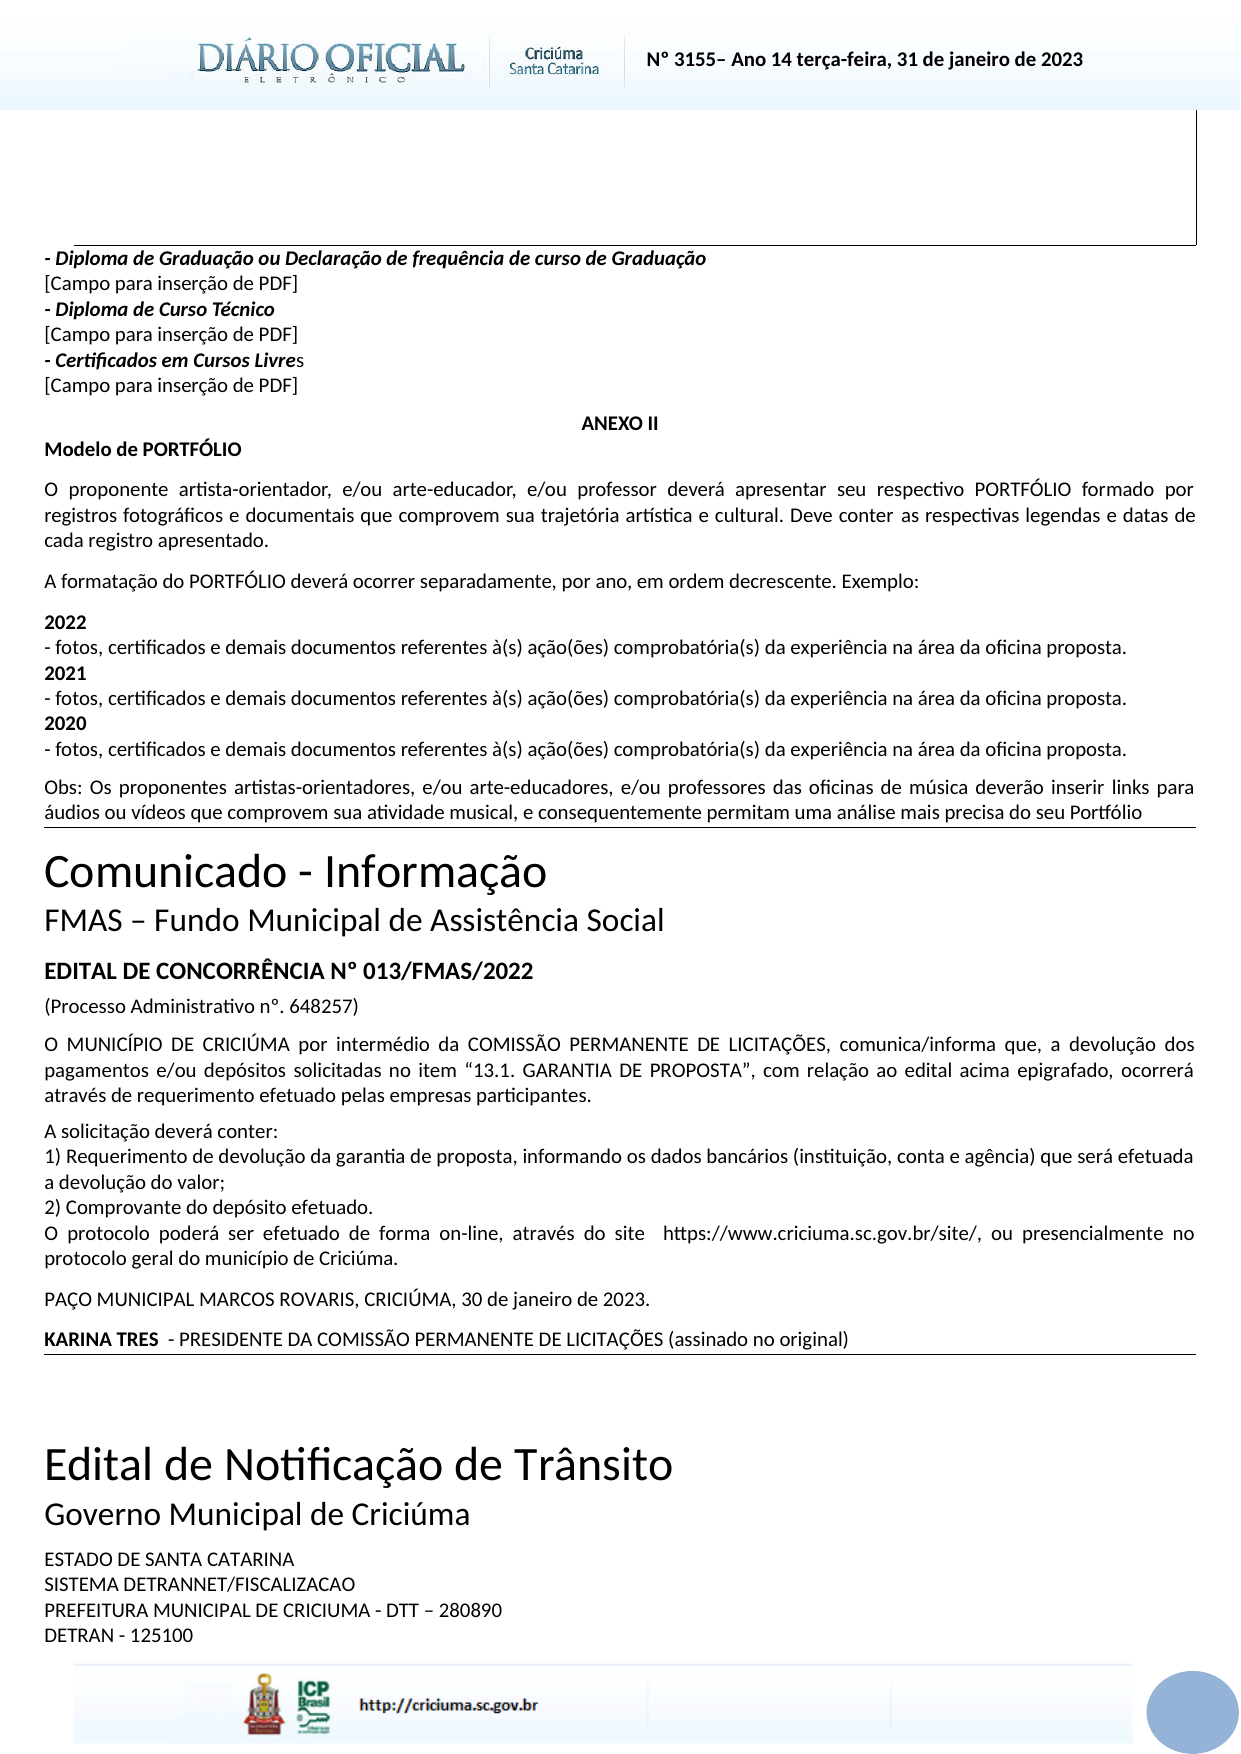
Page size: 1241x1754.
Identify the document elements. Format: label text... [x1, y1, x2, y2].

text 2020 [44, 711, 1196, 736]
text PREFEITURA MUNICIPAL DE CRICIUMA - DTT – 280890 [44, 1597, 1196, 1622]
text ESTADO DE SANTA CATARINA [44, 1546, 1196, 1571]
text Governo Municipal de Criciúma [44, 1492, 1196, 1533]
text [Campo para inserção de PDF] [44, 321, 1196, 347]
text FMAS – Fundo Municipal de Assistência Social [44, 899, 1196, 940]
text 2021 [44, 660, 1196, 685]
text KARINA TRES - PRESIDENTE DA COMISSÃO PERMANENTE DE LICITAÇÕES (assinado no original) [44, 1327, 1196, 1354]
text DETRAN - 125100 [44, 1622, 1196, 1648]
text - Diploma de Curso Técnico [44, 296, 1196, 321]
text [Campo para inserção de PDF] [44, 372, 1196, 398]
text - fotos, certificados e demais documentos referentes à(s) ação(ões) comprobatória(s) da experiência na área da oficina proposta. [44, 685, 1196, 711]
text Modelo de PORTFÓLIO [44, 436, 1196, 461]
text O MUNICÍPIO DE CRICIÚMA por intermédio da COMISSÃO PERMANENTE DE LICITAÇÕES, comunica/informa que, a devolução dos pagamentos e/ou depósitos solicitadas no item “13.1. GARANTIA DE PROPOSTA”, com relação ao edital acima epigrafado, ocorrerá através de requerimento efetuado pelas empresas participantes. [44, 1032, 1196, 1108]
text Obs: Os proponentes artistas-orientadores, e/ou arte-educadores, e/ou professores das oficinas de música deverão inserir links para áudios ou vídeos que comprovem sua atividade musical, e consequentemente permitam uma análise mais precisa do seu Portfólio [44, 774, 1196, 827]
text A solicitação deverá conter: [44, 1118, 1196, 1143]
text 2) Comprovante do depósito efetuado. [44, 1194, 1196, 1220]
text [Campo para inserção de PDF] [44, 271, 1196, 296]
text - Diploma de Graduação ou Declaração de frequência de curso de Graduação [44, 245, 1196, 271]
text O proponente artista-orientador, e/ou arte-educador, e/ou professor deverá apresentar seu respectivo PORTFÓLIO formado por registros fotográficos e documentais que comprovem sua trajetória artística e cultural. Deve conter as respectivas legendas e datas de cada registro apresentado. [44, 477, 1196, 553]
text - fotos, certificados e demais documentos referentes à(s) ação(ões) comprobatória(s) da experiência na área da oficina proposta. [44, 634, 1196, 660]
text - Certificados em Cursos Livres [44, 347, 1196, 372]
text O protocolo poderá ser efetuado de forma on-line, através do site https://www.criciuma.sc.gov.br/site/, ou presencialmente no protocolo geral do município de Criciúma. [44, 1220, 1196, 1271]
text 2022 [44, 609, 1196, 634]
text ANEXO II [44, 410, 1196, 436]
text PAÇO MUNICIPAL MARCOS ROVARIS, CRICIÚMA, 30 de janeiro de 2023. [44, 1286, 1196, 1311]
text - fotos, certificados e demais documentos referentes à(s) ação(ões) comprobatória(s) da experiência na área da oficina proposta. [44, 736, 1196, 761]
text (Processo Administrativo nº. 648257) [44, 993, 1196, 1019]
text SISTEMA DETRANNET/FISCALIZACAO [44, 1571, 1196, 1597]
text Edital de Notificação de Trânsito [44, 1434, 1196, 1492]
text Comunicado - Informação [44, 841, 1196, 899]
text A formatação do PORTFÓLIO deverá ocorrer separadamente, por ano, em ordem decrescente. Exemplo: [44, 568, 1196, 593]
text EDITAL DE CONCORRÊNCIA Nº 013/FMAS/2022 [44, 955, 1196, 986]
text 1) Requerimento de devolução da garantia de proposta, informando os dados bancários (instituição, conta e agência) que será efetuada a devolução do valor; [44, 1143, 1196, 1194]
